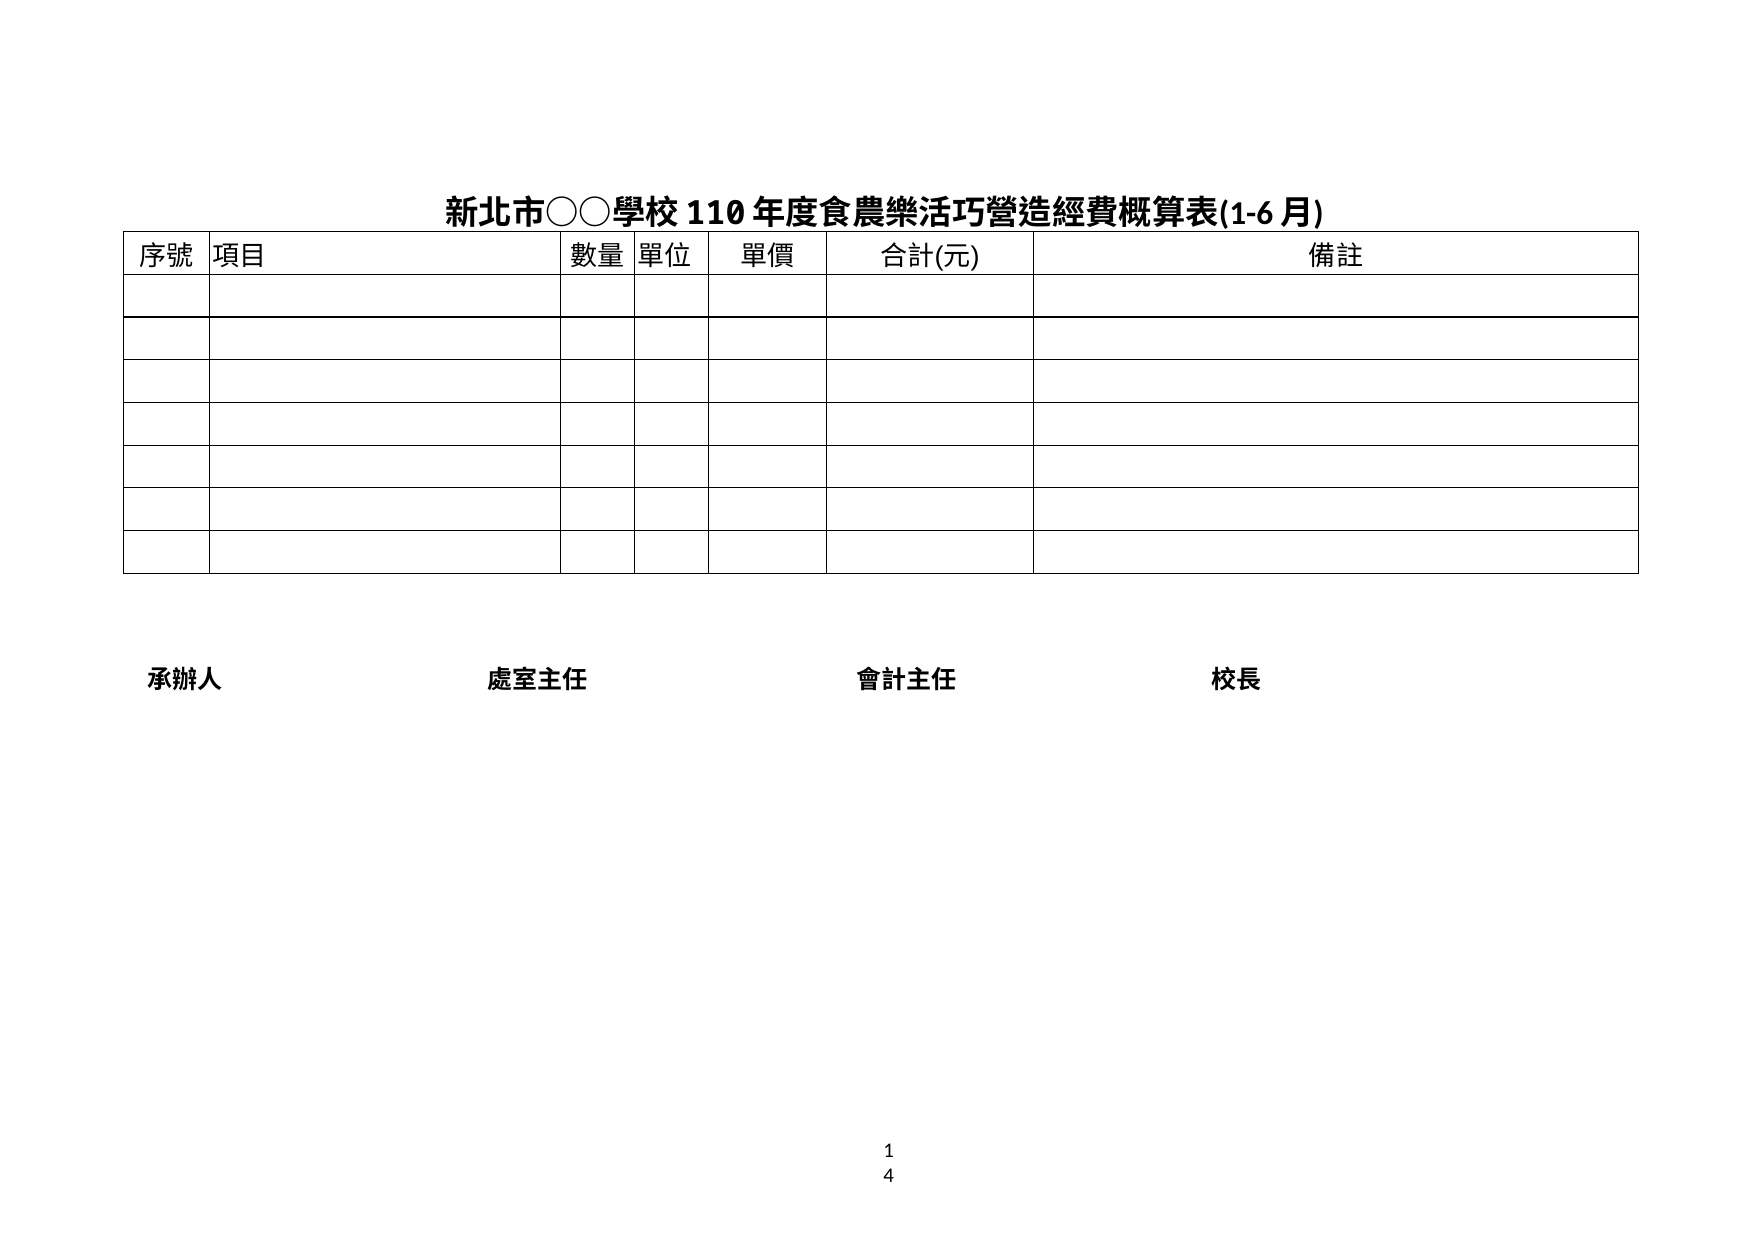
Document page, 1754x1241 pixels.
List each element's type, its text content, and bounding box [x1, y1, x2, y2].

table_cell [124, 318, 209, 359]
table_cell [1034, 360, 1638, 402]
table_cell [210, 275, 560, 316]
table_cell [561, 360, 634, 402]
table_cell [561, 488, 634, 530]
table_cell [561, 403, 634, 444]
table_header 數量 [561, 232, 634, 274]
table_cell [635, 318, 708, 359]
table_cell [709, 275, 826, 316]
table_cell [124, 403, 209, 444]
table_cell [210, 488, 560, 530]
table_cell [709, 488, 826, 530]
table_cell [635, 403, 708, 444]
table_cell [124, 488, 209, 530]
table_cell [635, 531, 708, 573]
table_cell [124, 275, 209, 316]
table_cell [561, 531, 634, 573]
table_cell [635, 446, 708, 487]
table_cell [210, 318, 560, 359]
table_header 備註 [1034, 232, 1638, 274]
table_cell [635, 488, 708, 530]
table_cell [210, 360, 560, 402]
table_cell [1034, 488, 1638, 530]
table_header 單位 [635, 232, 708, 274]
table_header 項目 [210, 232, 560, 274]
table_cell [635, 360, 708, 402]
table_cell [561, 446, 634, 487]
table_cell [709, 531, 826, 573]
table_cell [709, 318, 826, 359]
table_cell [1034, 318, 1638, 359]
table_cell [827, 318, 1033, 359]
table_cell [827, 446, 1033, 487]
text 承辦人 處室主任 會計主任 校長 [148, 636, 1651, 699]
table_cell [709, 403, 826, 444]
table_cell [827, 403, 1033, 444]
table_cell [124, 446, 209, 487]
table_cell [709, 446, 826, 487]
table_header 序號 [124, 232, 209, 274]
table_cell [124, 531, 209, 573]
table_cell [1034, 446, 1638, 487]
table_header 單價 [709, 232, 826, 274]
table_cell [210, 531, 560, 573]
table_cell [1034, 403, 1638, 444]
table_cell [124, 360, 209, 402]
table_cell [561, 318, 634, 359]
table_cell [635, 275, 708, 316]
table_cell [827, 531, 1033, 573]
table_cell [827, 360, 1033, 402]
table_cell [827, 488, 1033, 530]
table_cell [210, 446, 560, 487]
table_cell [827, 275, 1033, 316]
table_cell [1034, 531, 1638, 573]
text 新北市○○學校110年度食農樂活巧營造經費概算表(1-6月) [118, 168, 1651, 231]
table_cell [210, 403, 560, 444]
table_cell [1034, 275, 1638, 316]
table_header 合計(元) [827, 232, 1033, 274]
table_cell [561, 275, 634, 316]
table_cell [709, 360, 826, 402]
